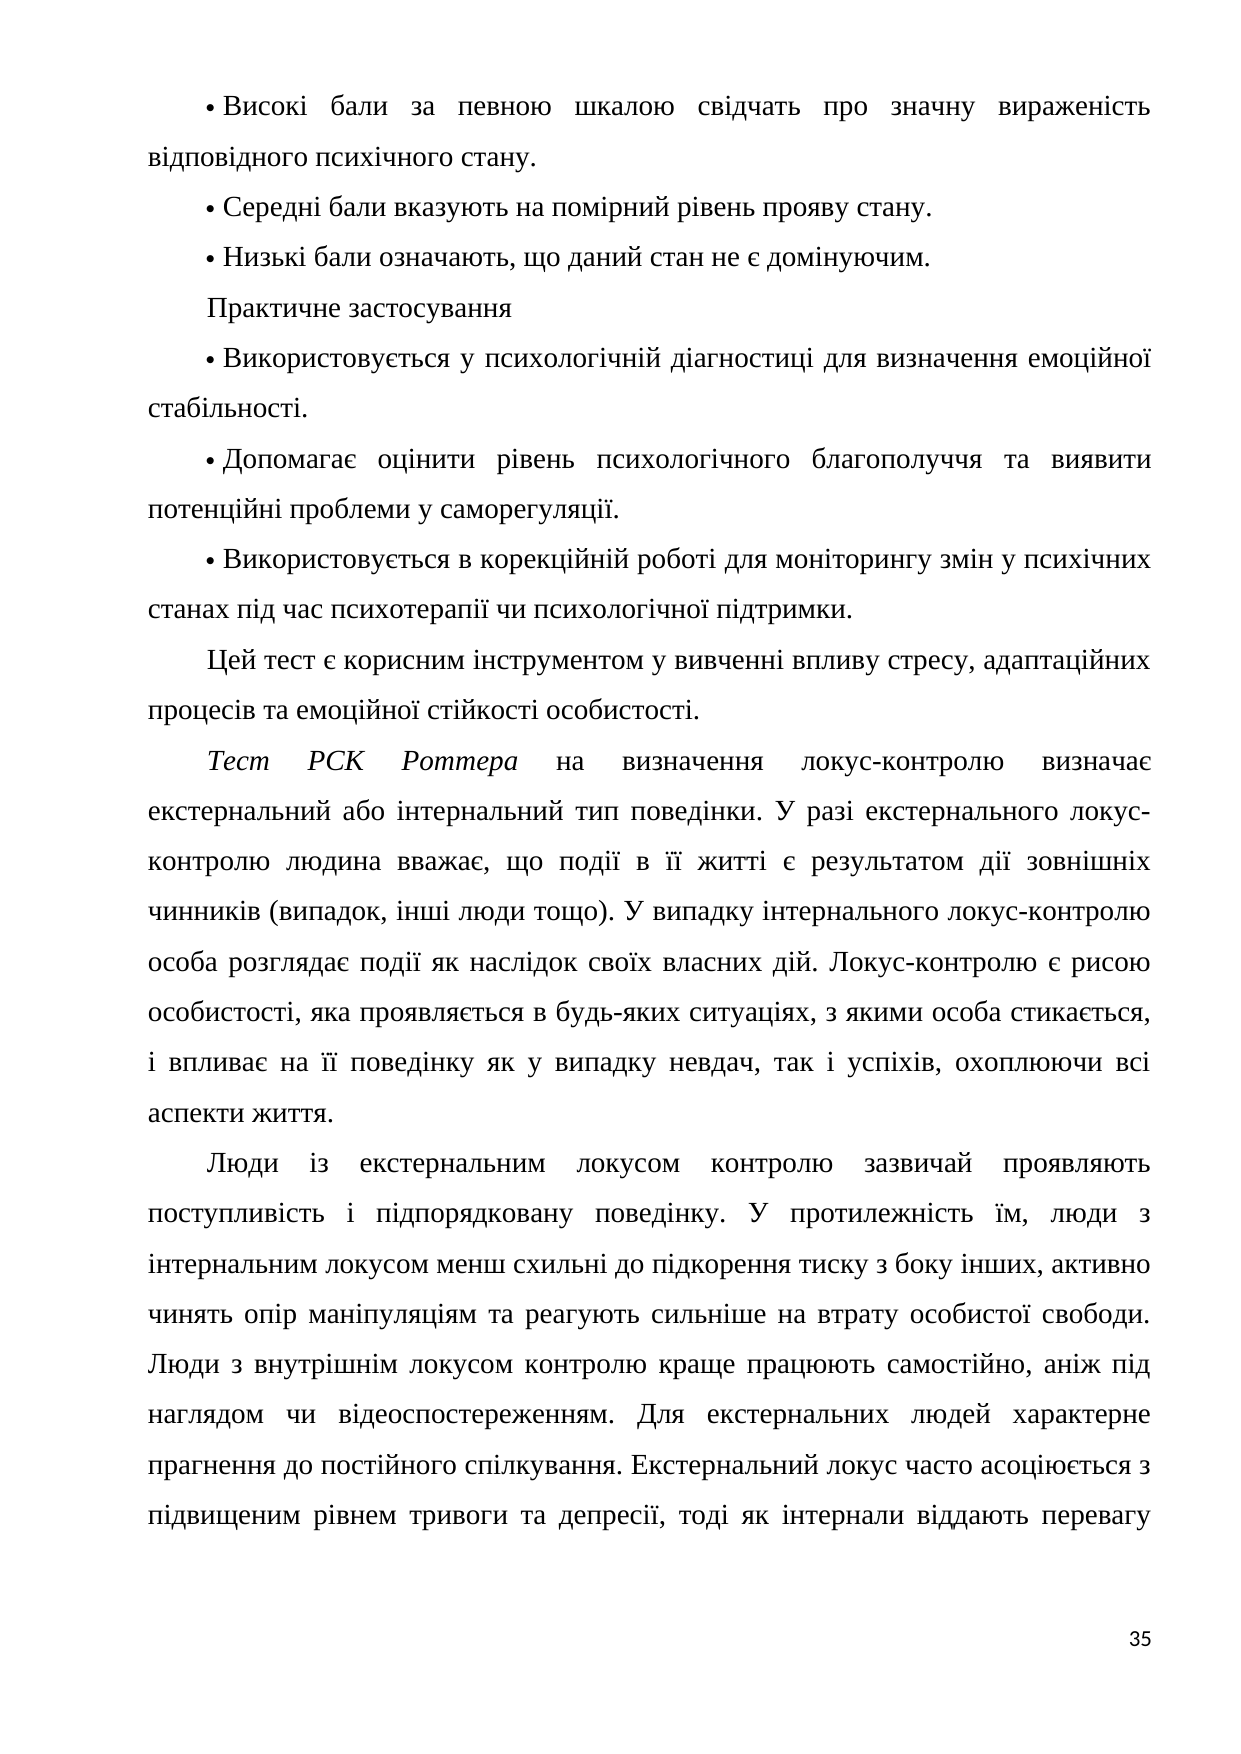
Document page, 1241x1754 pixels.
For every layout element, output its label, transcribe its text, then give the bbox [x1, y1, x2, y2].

list Високі бали за певною шкалою свідчать про значну вираженість відповідного психічного стану. [148, 88, 1152, 172]
list Середні бали вказують на помірний рівень прояву стану. [148, 189, 1152, 223]
subtitle Практичне застосування [148, 290, 1152, 323]
list Використовується в корекційній роботі для моніторингу змін у психічних станах під час психотерапії чи психологічної підтримки. [148, 541, 1152, 625]
list Допомагає оцінити рівень психологічного благополуччя та виявити потенційні проблеми у саморегуляції. [148, 441, 1152, 524]
text Люди із екстернальним локусом контролю зазвичай проявляють поступливість і підпорядковану поведінку. У протилежність їм, люди з інтернальним локусом менш схильні до підкорення тиску з боку інших, активно чинять опір маніпуляціям та реагують сильніше на втрату особистої свободи. Люди з внутрішнім локусом контролю краще працюють самостійно, аніж під наглядом чи відеоспостереженням. Для екстернальних людей характерне прагнення до постійного спілкування. Екстернальний локус часто асоціюється з підвищеним рівнем тривоги та депресії, тоді як інтернали віддають перевагу [148, 1145, 1152, 1531]
text Тест РСК Роттера на визначення локус-контролю визначає екстернальний або інтернальний тип поведінки. У разі екстернального локус-контролю людина вважає, що події в її житті є результатом дії зовнішніх чинників (випадок, інші люди тощо). У випадку інтернального локус-контролю особа розглядає події як наслідок своїх власних дій. Локус-контролю є рисою особистості, яка проявляється в будь-яких ситуаціях, з якими особа стикається, і впливає на її поведінку як у випадку невдач, так і успіхів, охоплюючи всі аспекти життя. [148, 743, 1152, 1128]
text Цей тест є корисним інструментом у вивченні впливу стресу, адаптаційних процесів та емоційної стійкості особистості. [148, 642, 1152, 726]
list Використовується у психологічній діагностиці для визначення емоційної стабільності. [148, 340, 1152, 424]
list Низькі бали означають, що даний стан не є домінуючим. [148, 239, 1152, 273]
